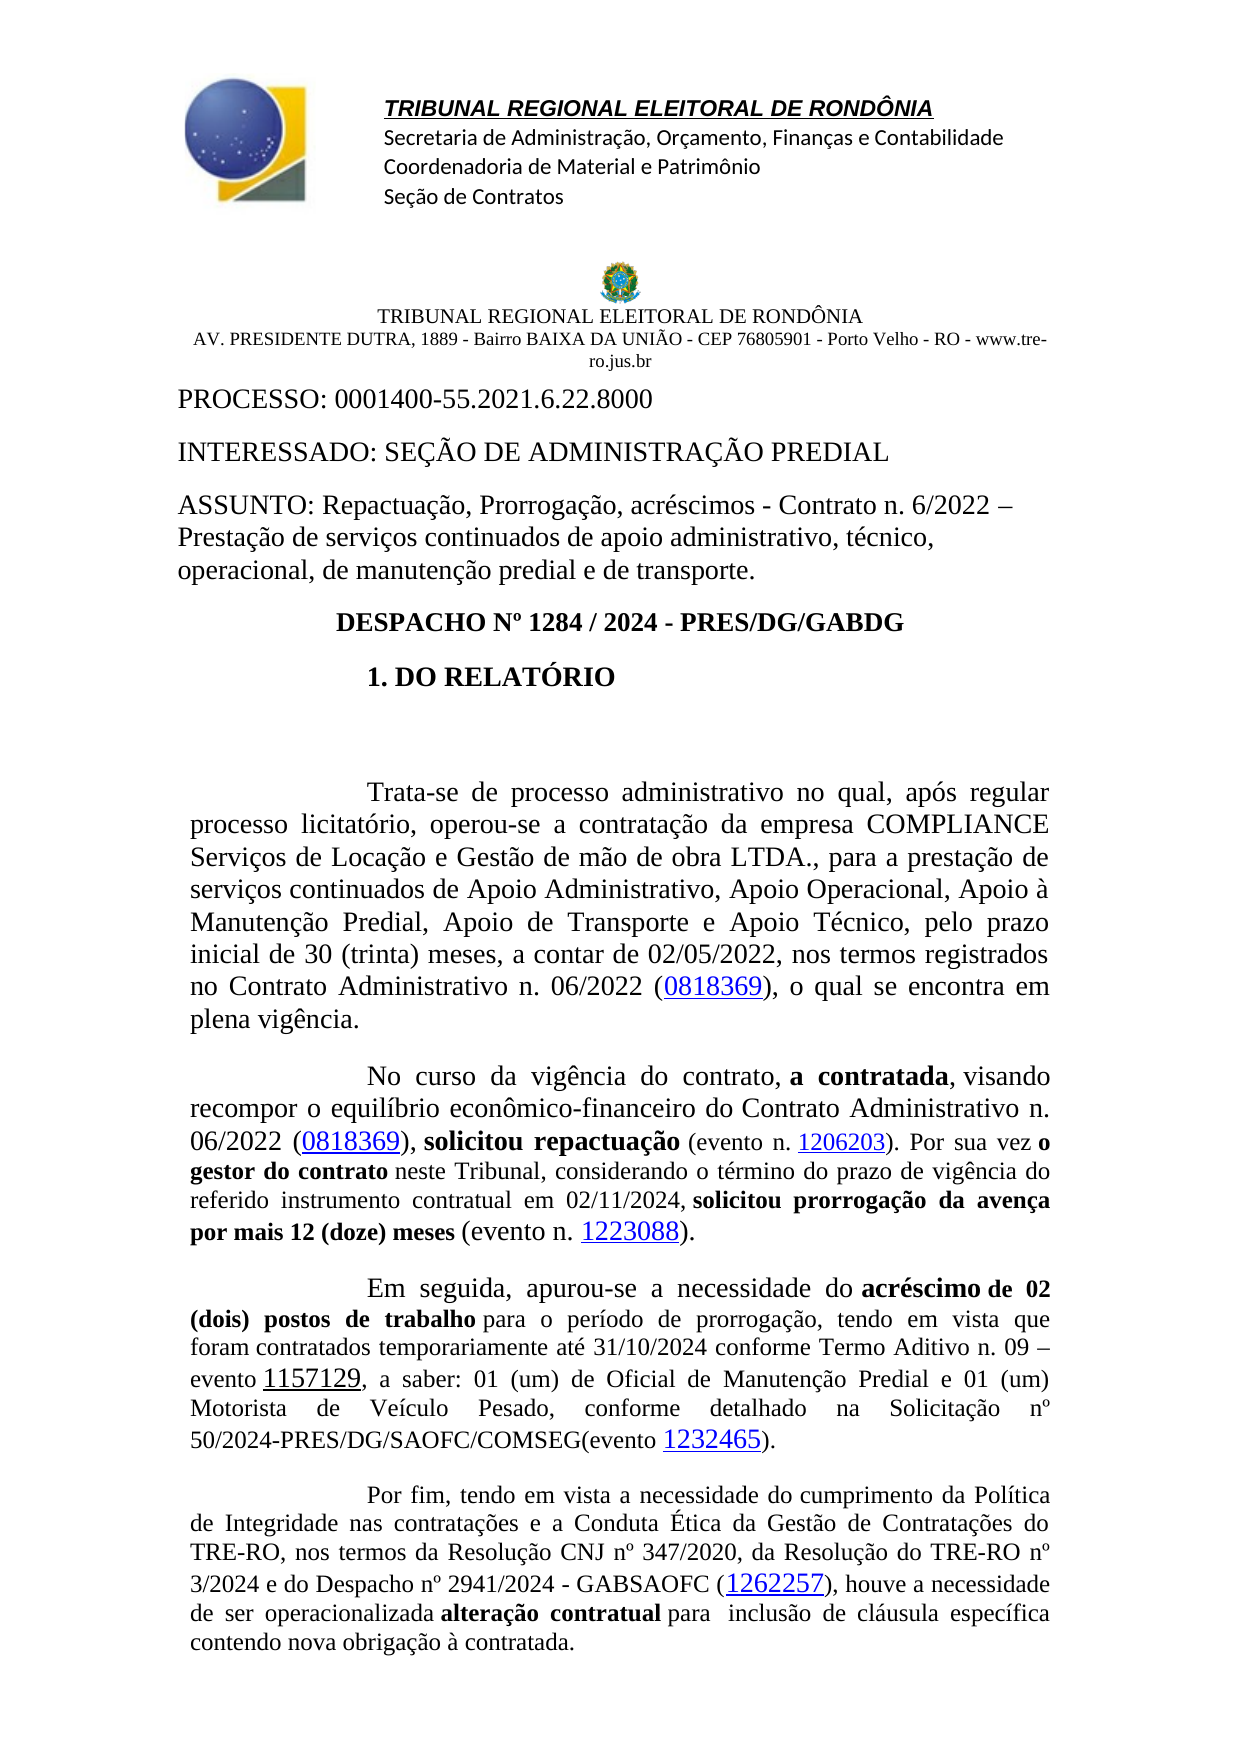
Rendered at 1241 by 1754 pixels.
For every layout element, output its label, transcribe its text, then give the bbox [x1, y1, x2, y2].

text PROCESSO: 0001400-55.2021.6.22.8000 [177, 382, 1063, 414]
text INTERESSADO: SEÇÃO DE ADMINISTRAÇÃO PREDIAL [177, 435, 1063, 467]
text 1. DO RELATÓRIO [190, 660, 1051, 693]
text AV. PRESIDENTE DUTRA, 1889 - Bairro BAIXA DA UNIÃO - CEP 76805901 - Porto Velho - RO - www.tre-ro.jus.br [177, 328, 1063, 371]
text Despacho Nº 1284 / 2024 - PRES/DG/GABDG [177, 606, 1063, 637]
text No curso da vigência do contrato, a contratada, visando recompor o equilíbrio econômico-financeiro do Contrato Administrativo n. 06/2022 (0818369), solicitou repactuação (evento n. 1206203). Por sua vez o gestor do contrato neste Tribunal, considerando o término do prazo de vigência do referido instrumento contratual em 02/11/2024, solicitou prorrogação da avença por mais 12 (doze) meses (evento n. 1223088). [190, 1059, 1051, 1246]
text Em seguida, apurou-se a necessidade do acréscimo de 02 (dois) postos de trabalho para o período de prorrogação, tendo em vista que foram contratados temporariamente até 31/10/2024 conforme Termo Aditivo n. 09 – evento 1157129, a saber: 01 (um) de Oficial de Manutenção Predial e 01 (um) Motorista de Veículo Pesado, conforme detalhado na Solicitação nº 50/2024-PRES/DG/SAOFC/COMSEG(evento 1232465). [190, 1271, 1051, 1455]
text Por fim, tendo em vista a necessidade do cumprimento da Política de Integridade nas contratações e a Conduta Ética da Gestão de Contratações do TRE-RO, nos termos da Resolução CNJ nº 347/2020, da Resolução do TRE-RO nº 3/2024 e do Despacho nº 2941/2024 - GABSAOFC (1262257), houve a necessidade de ser operacionalizada alteração contratual para inclusão de cláusula específica contendo nova obrigação à contratada. [190, 1480, 1051, 1656]
text TRIBUNAL REGIONAL ELEITORAL DE RONDÔNIA [177, 304, 1063, 328]
text ASSUNTO: Repactuação, Prorrogação, acréscimos - Contrato n. 6/2022 –Prestação de serviços continuados de apoio administrativo, técnico, operacional, de manutenção predial e de transporte. [177, 488, 1063, 585]
text Trata-se de processo administrativo no qual, após regular processo licitatório, operou-se a contratação da empresa COMPLIANCE Serviços de Locação e Gestão de mão de obra LTDA., para a prestação de serviços continuados de Apoio Administrativo, Apoio Operacional, Apoio à Manutenção Predial, Apoio de Transporte e Apoio Técnico, pelo prazo inicial de 30 (trinta) meses, a contar de 02/05/2022, nos termos registrados no Contrato Administrativo n. 06/2022 (0818369), o qual se encontra em plena vigência. [190, 775, 1051, 1034]
